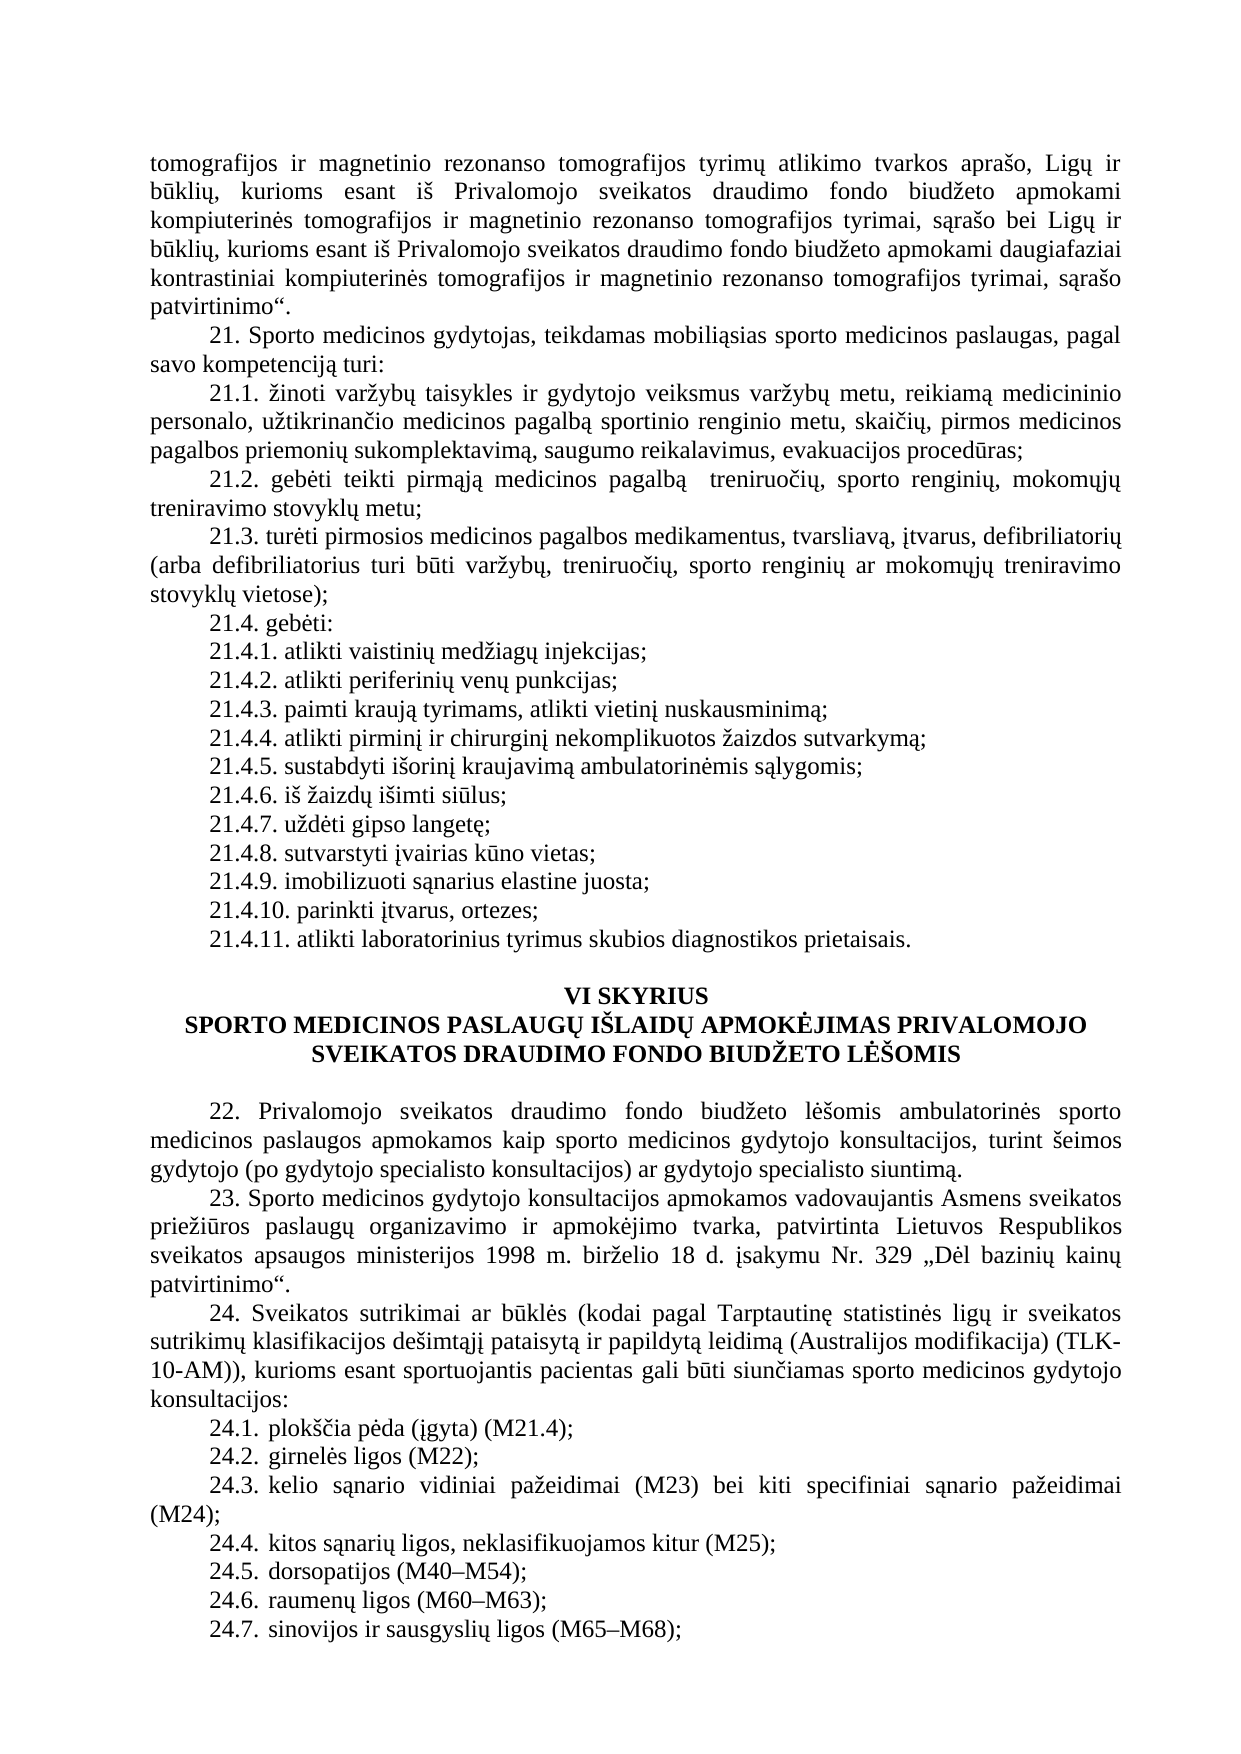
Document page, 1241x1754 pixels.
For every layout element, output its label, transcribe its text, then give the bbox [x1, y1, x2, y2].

text 24.6. raumenų ligos (M60–M63); [150, 1585, 1122, 1614]
text 21.3. turėti pirmosios medicinos pagalbos medikamentus, tvarsliavą, įtvarus, defibriliatorių (arba defibriliatorius turi būti varžybų, treniruočių, sporto renginių ar mokomųjų treniravimo stovyklų vietose); [150, 521, 1122, 608]
text 21.4.1. atlikti vaistinių medžiagų injekcijas; [209, 636, 1122, 665]
text 24.3. kelio sąnario vidiniai pažeidimai (M23) bei kiti specifiniai sąnario pažeidimai (M24); [150, 1470, 1122, 1528]
text 22. Privalomojo sveikatos draudimo fondo biudžeto lėšomis ambulatorinės sporto medicinos paslaugos apmokamos kaip sporto medicinos gydytojo konsultacijos, turint šeimos gydytojo (po gydytojo specialisto konsultacijos) ar gydytojo specialisto siuntimą. [150, 1096, 1122, 1183]
text 21.4.8. sutvarstyti įvairias kūno vietas; [209, 838, 1122, 866]
text 21.4.7. uždėti gipso langetę; [209, 809, 1122, 838]
text 24.1. plokščia pėda (įgyta) (M21.4); [150, 1413, 1122, 1441]
text 21. Sporto medicinos gydytojas, teikdamas mobiliąsias sporto medicinos paslaugas, pagal savo kompetenciją turi: [150, 320, 1122, 378]
text 24.2. girnelės ligos (M22); [150, 1441, 1122, 1470]
text tomografijos ir magnetinio rezonanso tomografijos tyrimų atlikimo tvarkos aprašo, Ligų ir būklių, kurioms esant iš Privalomojo sveikatos draudimo fondo biudžeto apmokami kompiuterinės tomografijos ir magnetinio rezonanso tomografijos tyrimai, sąrašo bei Ligų ir būklių, kurioms esant iš Privalomojo sveikatos draudimo fondo biudžeto apmokami daugiafaziai kontrastiniai kompiuterinės tomografijos ir magnetinio rezonanso tomografijos tyrimai, sąrašo patvirtinimo“. [150, 148, 1122, 320]
text 24. Sveikatos sutrikimai ar būklės (kodai pagal Tarptautinę statistinės ligų ir sveikatos sutrikimų klasifikacijos dešimtąjį pataisytą ir papildytą leidimą (Australijos modifikacija) (TLK-10-AM)), kurioms esant sportuojantis pacientas gali būti siunčiamas sporto medicinos gydytojo konsultacijos: [150, 1298, 1122, 1413]
text 21.4.4. atlikti pirminį ir chirurginį nekomplikuotos žaizdos sutvarkymą; [209, 723, 1122, 751]
text 24.7. sinovijos ir sausgyslių ligos (M65–M68); [150, 1614, 1122, 1643]
text 21.4.9. imobilizuoti sąnarius elastine juosta; [209, 866, 1122, 895]
text VI SKYRIUS [150, 981, 1122, 1010]
text 21.1. žinoti varžybų taisykles ir gydytojo veiksmus varžybų metu, reikiamą medicininio personalo, užtikrinančio medicinos pagalbą sportinio renginio metu, skaičių, pirmos medicinos pagalbos priemonių sukomplektavimą, saugumo reikalavimus, evakuacijos procedūras; [150, 378, 1122, 464]
text SPORTO MEDICINOS PASLAUGŲ IŠLAIDŲ APMOKĖJIMAS PRIVALOMOJO SVEIKATOS DRAUDIMO FONDO BIUDŽETO LĖŠOMIS [150, 1010, 1122, 1068]
text 24.5. dorsopatijos (M40–M54); [150, 1556, 1122, 1585]
text 23. Sporto medicinos gydytojo konsultacijos apmokamos vadovaujantis Asmens sveikatos priežiūros paslaugų organizavimo ir apmokėjimo tvarka, patvirtinta Lietuvos Respublikos sveikatos apsaugos ministerijos 1998 m. birželio 18 d. įsakymu Nr. 329 „Dėl bazinių kainų patvirtinimo“. [150, 1183, 1122, 1298]
text 21.4. gebėti: [209, 608, 1122, 636]
text 21.4.5. sustabdyti išorinį kraujavimą ambulatorinėmis sąlygomis; [209, 751, 1122, 780]
text 21.2. gebėti teikti pirmąją medicinos pagalbą treniruočių, sporto renginių, mokomųjų treniravimo stovyklų metu; [150, 464, 1122, 521]
text 21.4.6. iš žaizdų išimti siūlus; [209, 780, 1122, 809]
text 21.4.11. atlikti laboratorinius tyrimus skubios diagnostikos prietaisais. [209, 924, 1122, 953]
text 21.4.10. parinkti įtvarus, ortezes; [209, 895, 1122, 924]
text 21.4.2. atlikti periferinių venų punkcijas; [209, 665, 1122, 694]
text 21.4.3. paimti kraują tyrimams, atlikti vietinį nuskausminimą; [209, 694, 1122, 723]
text 24.4. kitos sąnarių ligos, neklasifikuojamos kitur (M25); [150, 1528, 1122, 1556]
